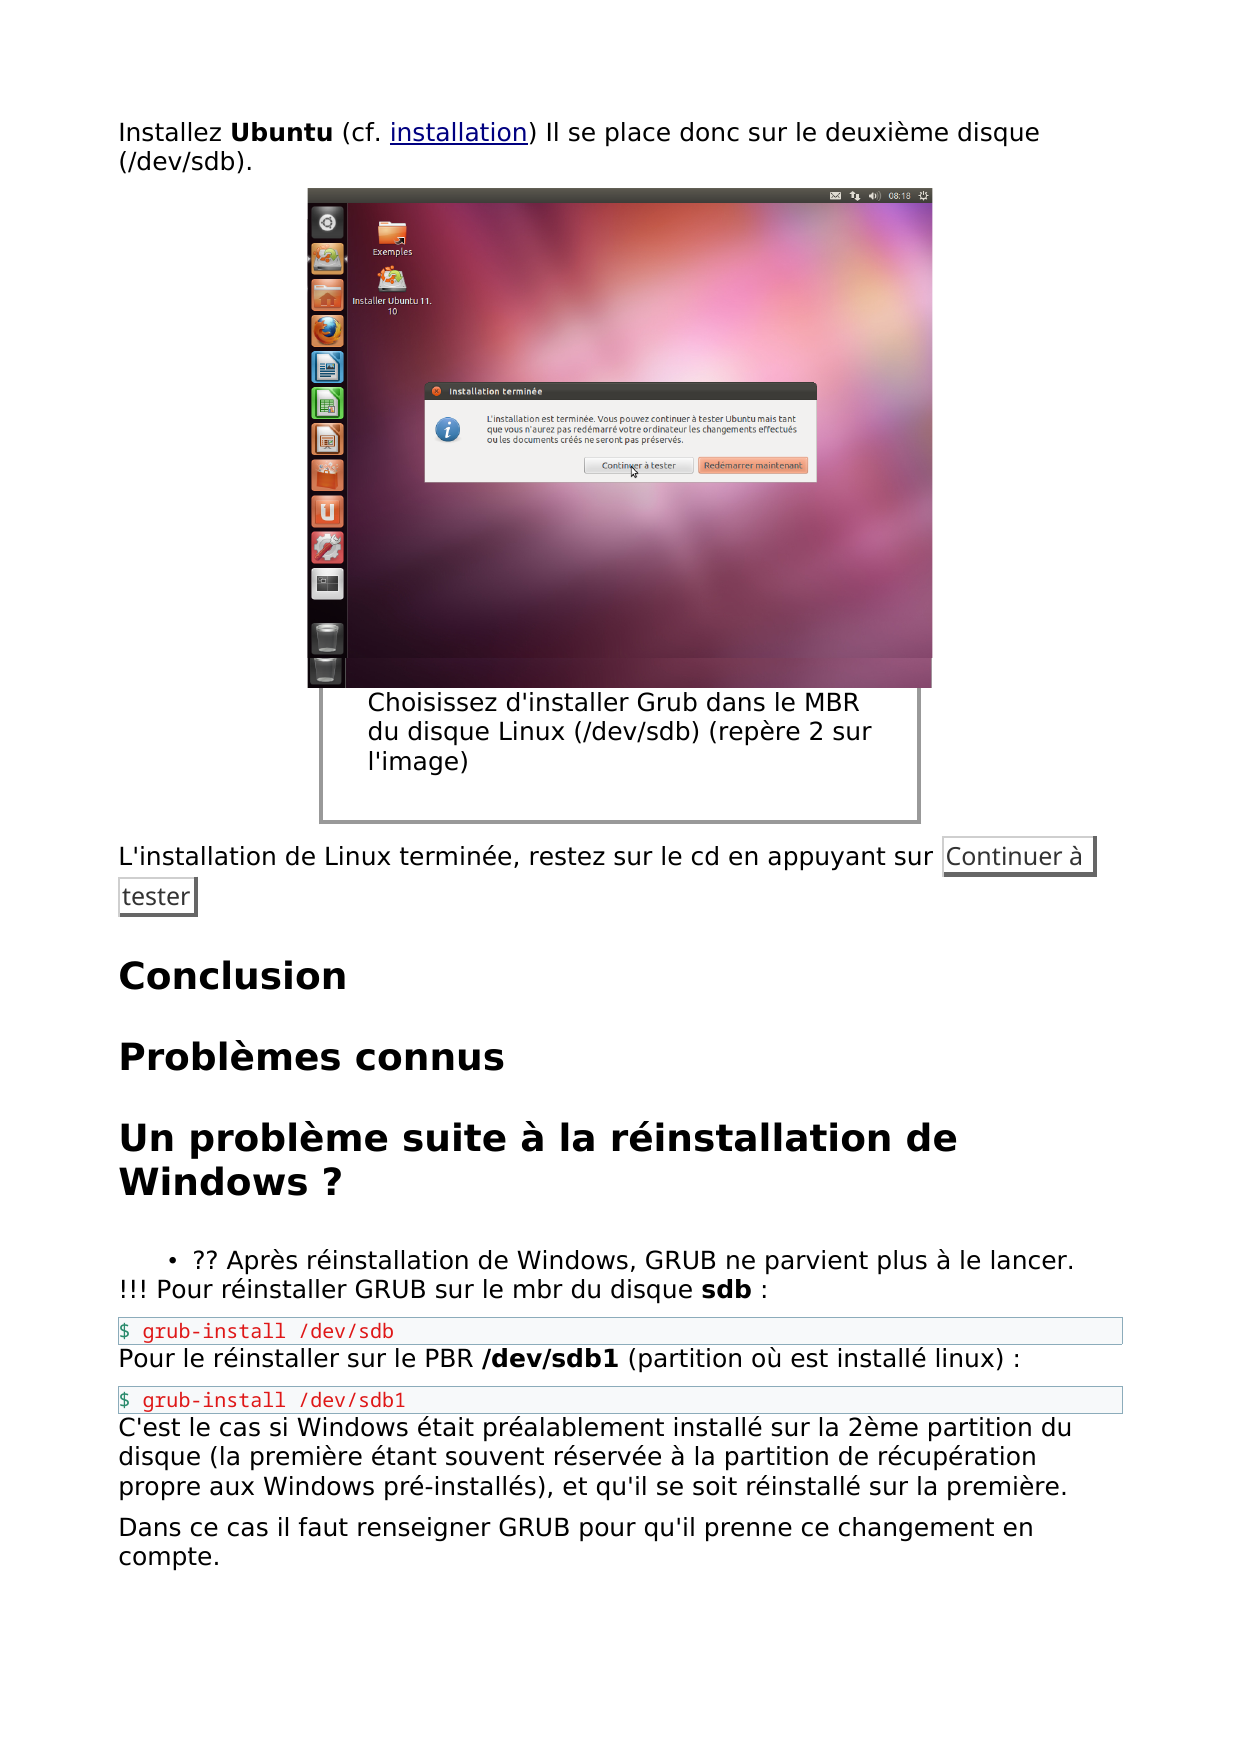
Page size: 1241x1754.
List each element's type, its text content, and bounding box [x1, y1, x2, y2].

text $ grub-install /dev/sdb1 [119, 1387, 1122, 1413]
text C'est le cas si Windows était préalablement installé sur la 2ème partition du disque (la première étant souvent réservée à la partition de récupération propre aux Windows pré-installés), et qu'il se soit réinstallé sur la première. [118, 1414, 1122, 1501]
subtitle Un problème suite à la réinstallation de Windows ? [118, 1117, 1122, 1204]
text !!! Pour réinstaller GRUB sur le mbr du disque sdb : [118, 1275, 1122, 1304]
picture [307, 188, 933, 689]
text $ grub-install /dev/sdb [119, 1318, 1122, 1344]
text Dans ce cas il faut renseigner GRUB pour qu'il prenne ce changement en compte. [118, 1513, 1122, 1572]
text L'installation de Linux terminée, restez sur le cd en appuyant sur Continuer à tester [118, 189, 1122, 917]
subtitle Conclusion [118, 954, 1122, 998]
table_header Choisissez d'installer Grub dans le MBR du disque Linux (/dev/sdb) (repère 2 sur l'image) [332, 689, 908, 811]
text Installez Ubuntu (cf. installation) Il se place donc sur le deuxième disque (/dev/sdb). [118, 118, 1122, 176]
text Pour le réinstaller sur le PBR /dev/sdb1 (partition où est installé linux) : [118, 1345, 1122, 1373]
list ?? Après réinstallation de Windows, GRUB ne parvient plus à le lancer. [177, 1246, 1122, 1275]
subtitle Problèmes connus [118, 1036, 1122, 1079]
